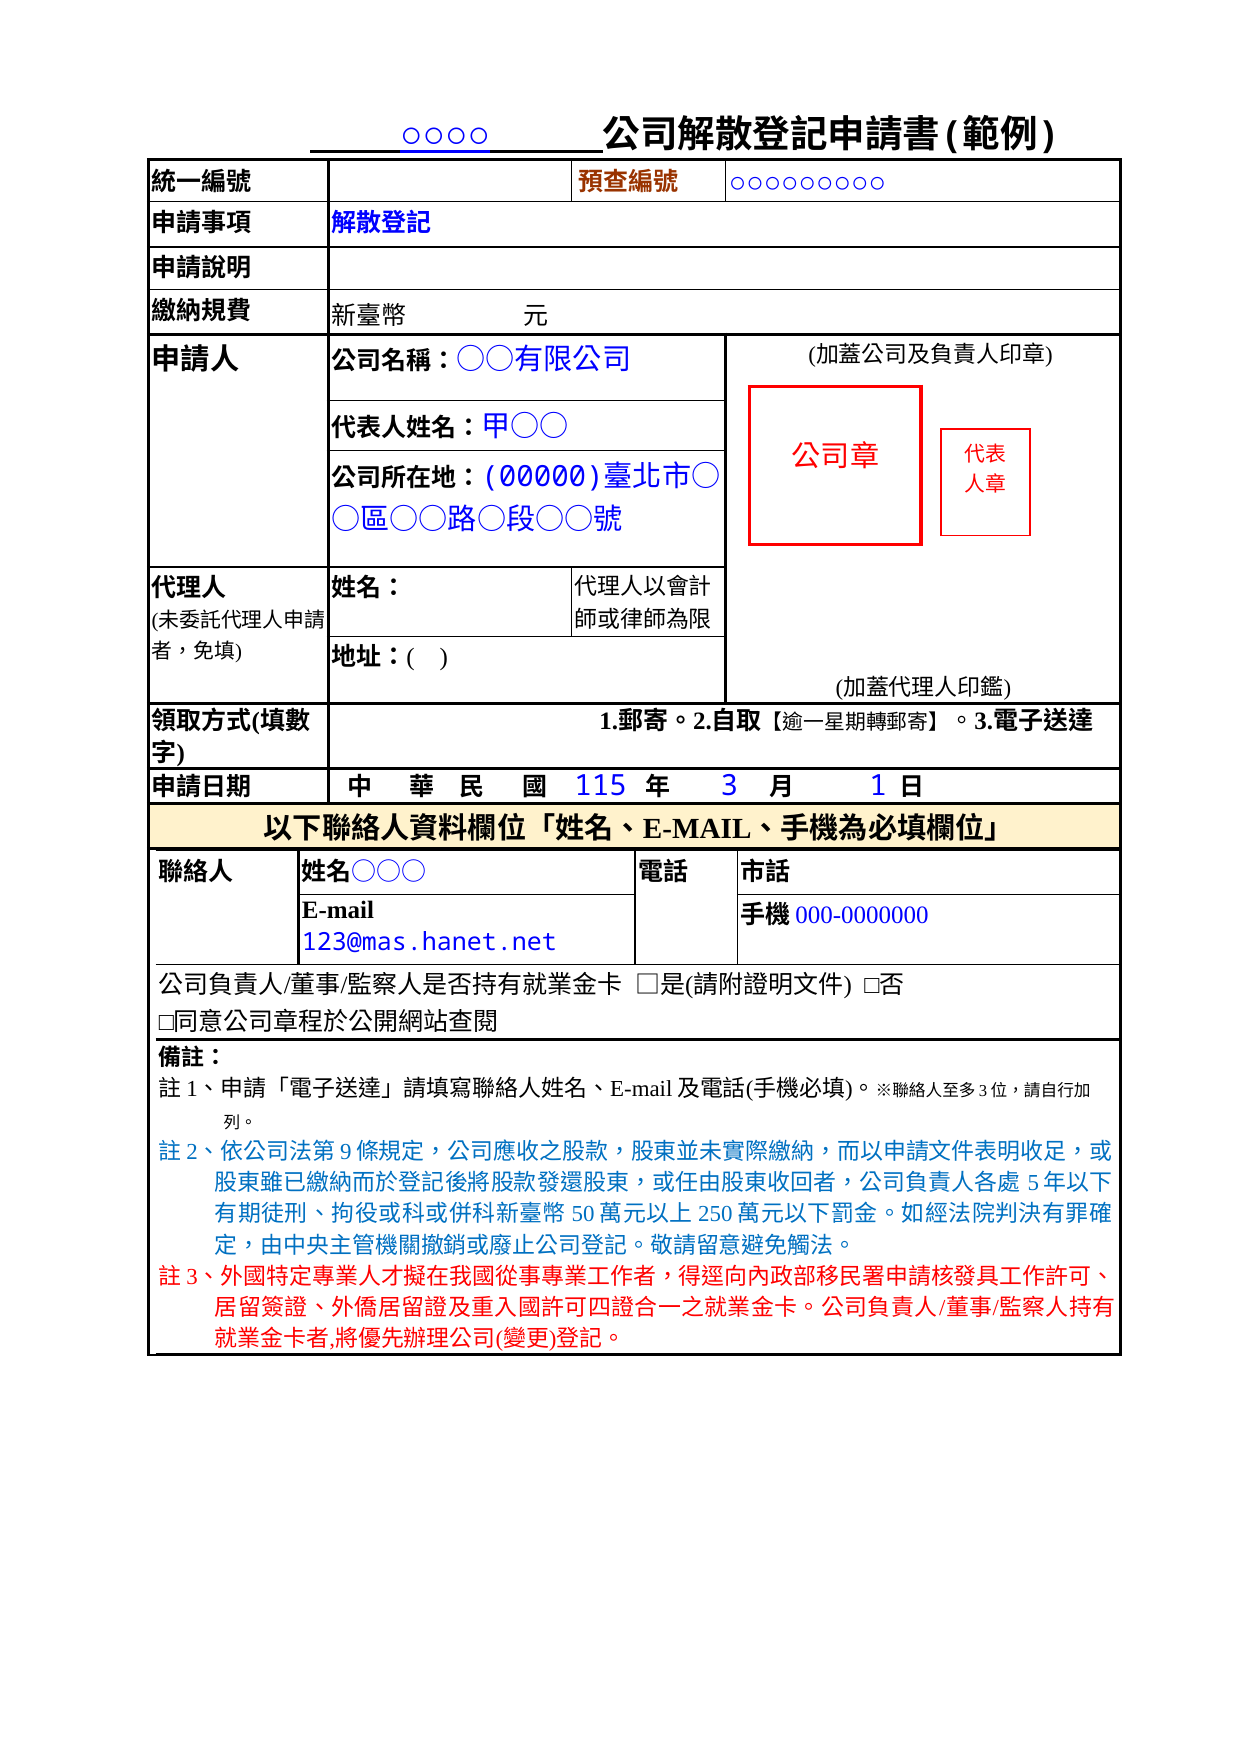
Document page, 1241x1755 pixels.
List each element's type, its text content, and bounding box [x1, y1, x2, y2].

table_cell 以下聯絡人資料欄位「姓名、E-MAIL、手機為必填欄位」 [150, 805, 1119, 847]
table_cell 公司負責人/董事/監察人是否持有就業金卡 □是(請附證明文件) □否 □同意公司章程於公開網站查閱 [156, 965, 1119, 1037]
table_header 市話 [738, 851, 1119, 894]
table_header 電話 [636, 851, 737, 964]
table_cell E-mail 123@mas.hanet.net [300, 895, 634, 964]
table_cell 解散登記 [330, 202, 1119, 246]
table_cell (加蓋公司及負責人印章) [727, 336, 1119, 566]
table_cell 申請事項 [150, 202, 327, 246]
text ○○○○ 公司解散登記申請書(範例) [150, 104, 1122, 158]
table_cell 115 年 3 月 1 日 [571, 770, 1119, 802]
table_cell (加蓋代理人印鑑) [727, 566, 1119, 702]
table_cell 公司所在地：(00000)臺北市○○區○○路○段○○號 [330, 451, 724, 566]
table_header 聯絡人 [156, 851, 297, 964]
table_header 預查編號 [572, 161, 725, 201]
table_cell 1.郵寄。2.自取【逾一星期轉郵寄】。3.電子送達 [571, 705, 1119, 767]
table_cell 申請日期 [150, 770, 327, 802]
table_header 姓名○○○ [300, 851, 634, 894]
table_header 統一編號 [150, 161, 327, 201]
table_header [330, 161, 571, 201]
table_cell 備註： 註1、申請「電子送達」請填寫聯絡人姓名、E-mail及電話(手機必填)。※聯絡人至多3位，請自行加列。 註2、依公司法第9條規定，公司應收之股款，股東並未實際繳納，而以申請文件表明收足，或股東雖已繳納而於登記後將股款發還股東，或任由股東收回者，公司負責人各處5年以下有期徒刑、拘役或科或併科新臺幣50萬元以上250萬元以下罰金。如經法院判決有罪確定，由中央主管機關撤銷或廢止公司登記。敬請留意避免觸法。 註3、外國特定專業人才擬在我國從事專業工作者，得逕向內政部移民署申請核發具工作許可、居留簽證、外僑居留證及重入國許可四證合一之就業金卡。公司負責人/董事/監察人持有就業金卡者,將優先辦理公司(變更)登記。 [156, 1041, 1119, 1353]
table_cell [330, 705, 571, 767]
table_cell 姓名： [330, 568, 571, 636]
table_cell 中 華 民 國 [330, 770, 571, 802]
table_header [151, 850, 156, 894]
table_cell 手機000-0000000 [738, 895, 1119, 964]
table_cell 申請人 [150, 336, 327, 566]
table_cell 申請說明 [150, 248, 327, 289]
table_cell [330, 248, 1119, 289]
table_cell 新臺幣 元 [330, 290, 1119, 333]
table_cell 繳納規費 [150, 290, 327, 333]
table_cell 代理人 (未委託代理人申請者，免填) [150, 568, 327, 702]
table_cell 領取方式(填數字) [150, 705, 327, 767]
table_cell 代表人姓名：甲○○ [330, 401, 724, 450]
table_cell 代理人以會計師或律師為限 [572, 568, 724, 636]
table_header ○○○○○○○○○ [726, 161, 1119, 201]
table_cell 公司名稱：○○有限公司 [330, 336, 724, 399]
table_cell [151, 894, 156, 964]
table_cell [151, 1038, 156, 1353]
table_cell 地址：( ) [330, 637, 724, 702]
table_cell [151, 964, 156, 1037]
